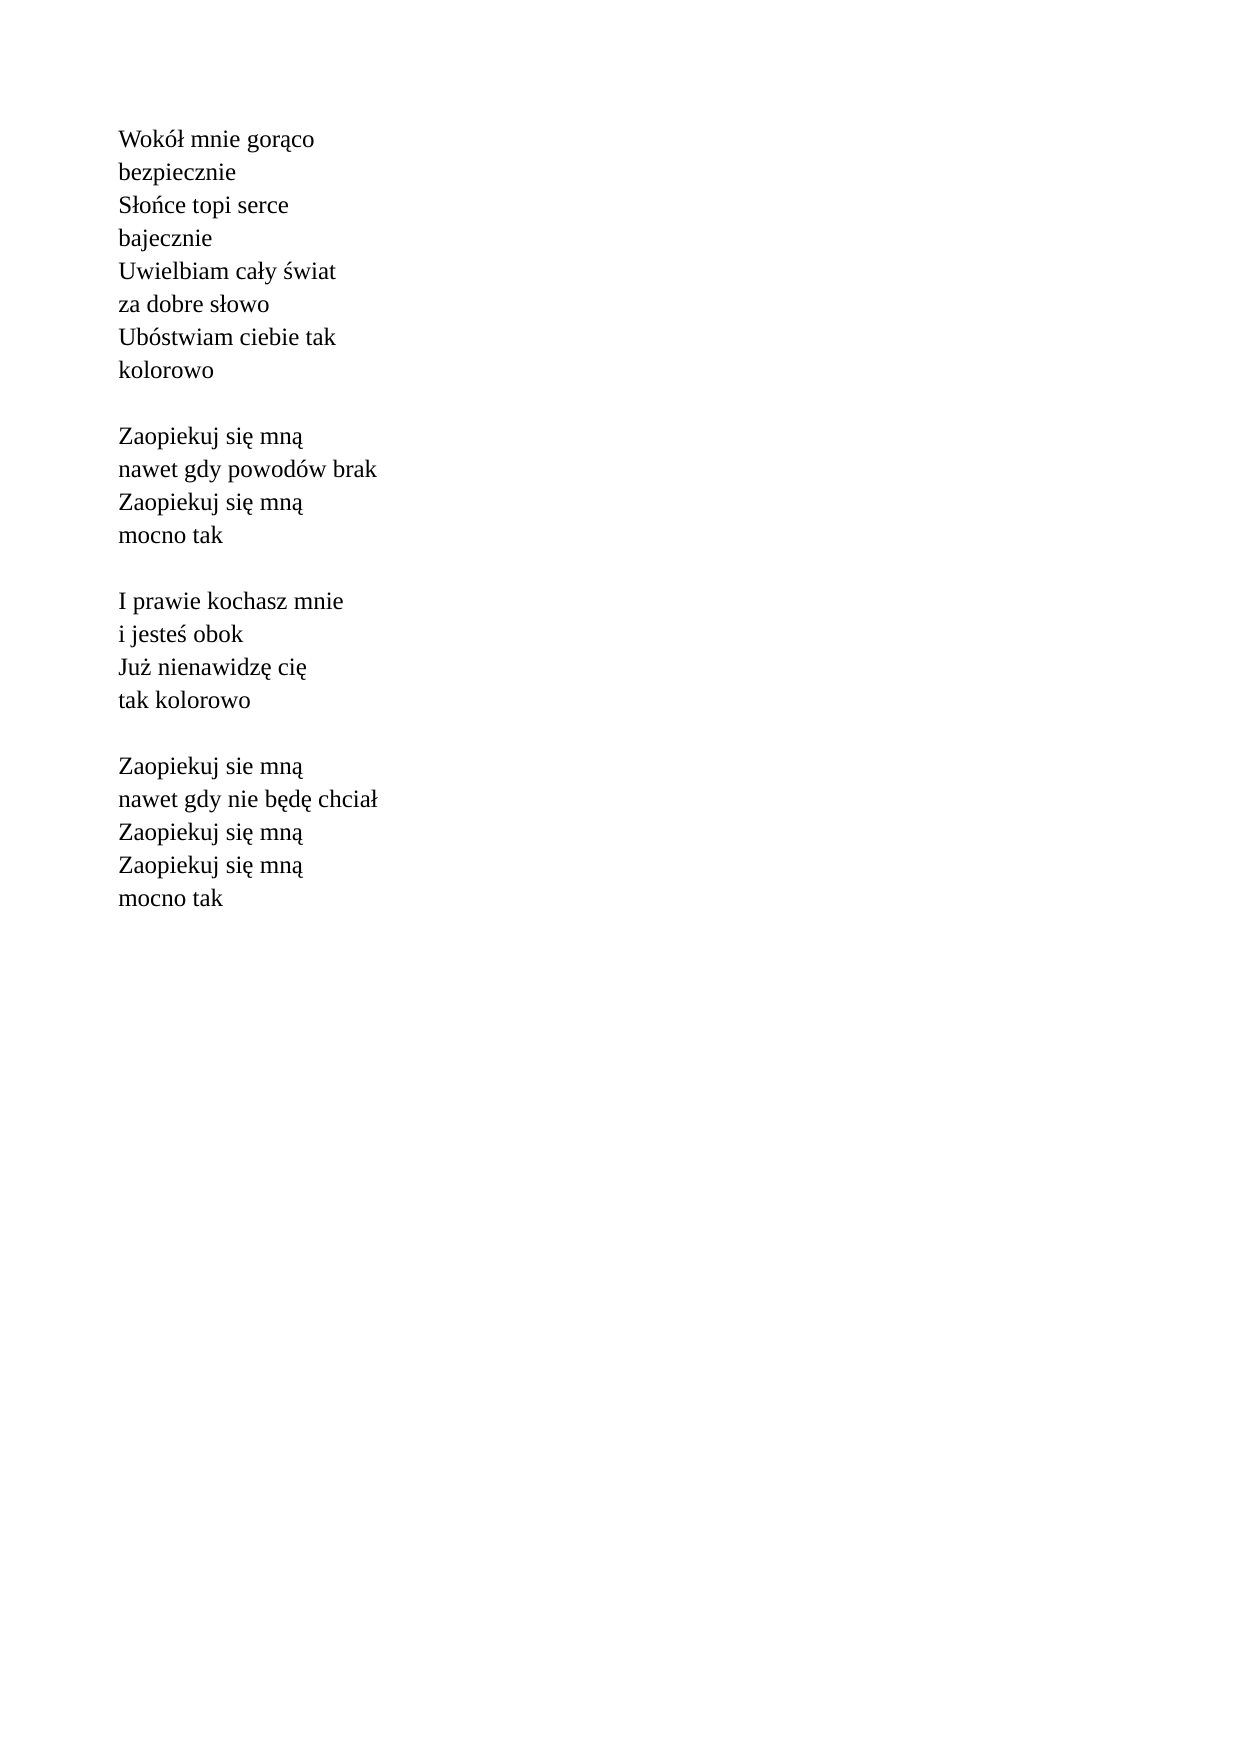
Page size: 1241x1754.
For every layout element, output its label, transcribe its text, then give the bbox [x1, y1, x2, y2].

text Wokół mnie gorąco bezpiecznie Słońce topi serce bajecznie Uwielbiam cały świat za dobre słowo Ubóstwiam ciebie tak kolorowo Zaopiekuj się mną nawet gdy powodów brak Zaopiekuj się mną mocno tak I prawie kochasz mnie i jesteś obok Już nienawidzę cię tak kolorowo Zaopiekuj sie mną nawet gdy nie będę chciał Zaopiekuj się mną Zaopiekuj się mną mocno tak [118, 124, 1122, 912]
